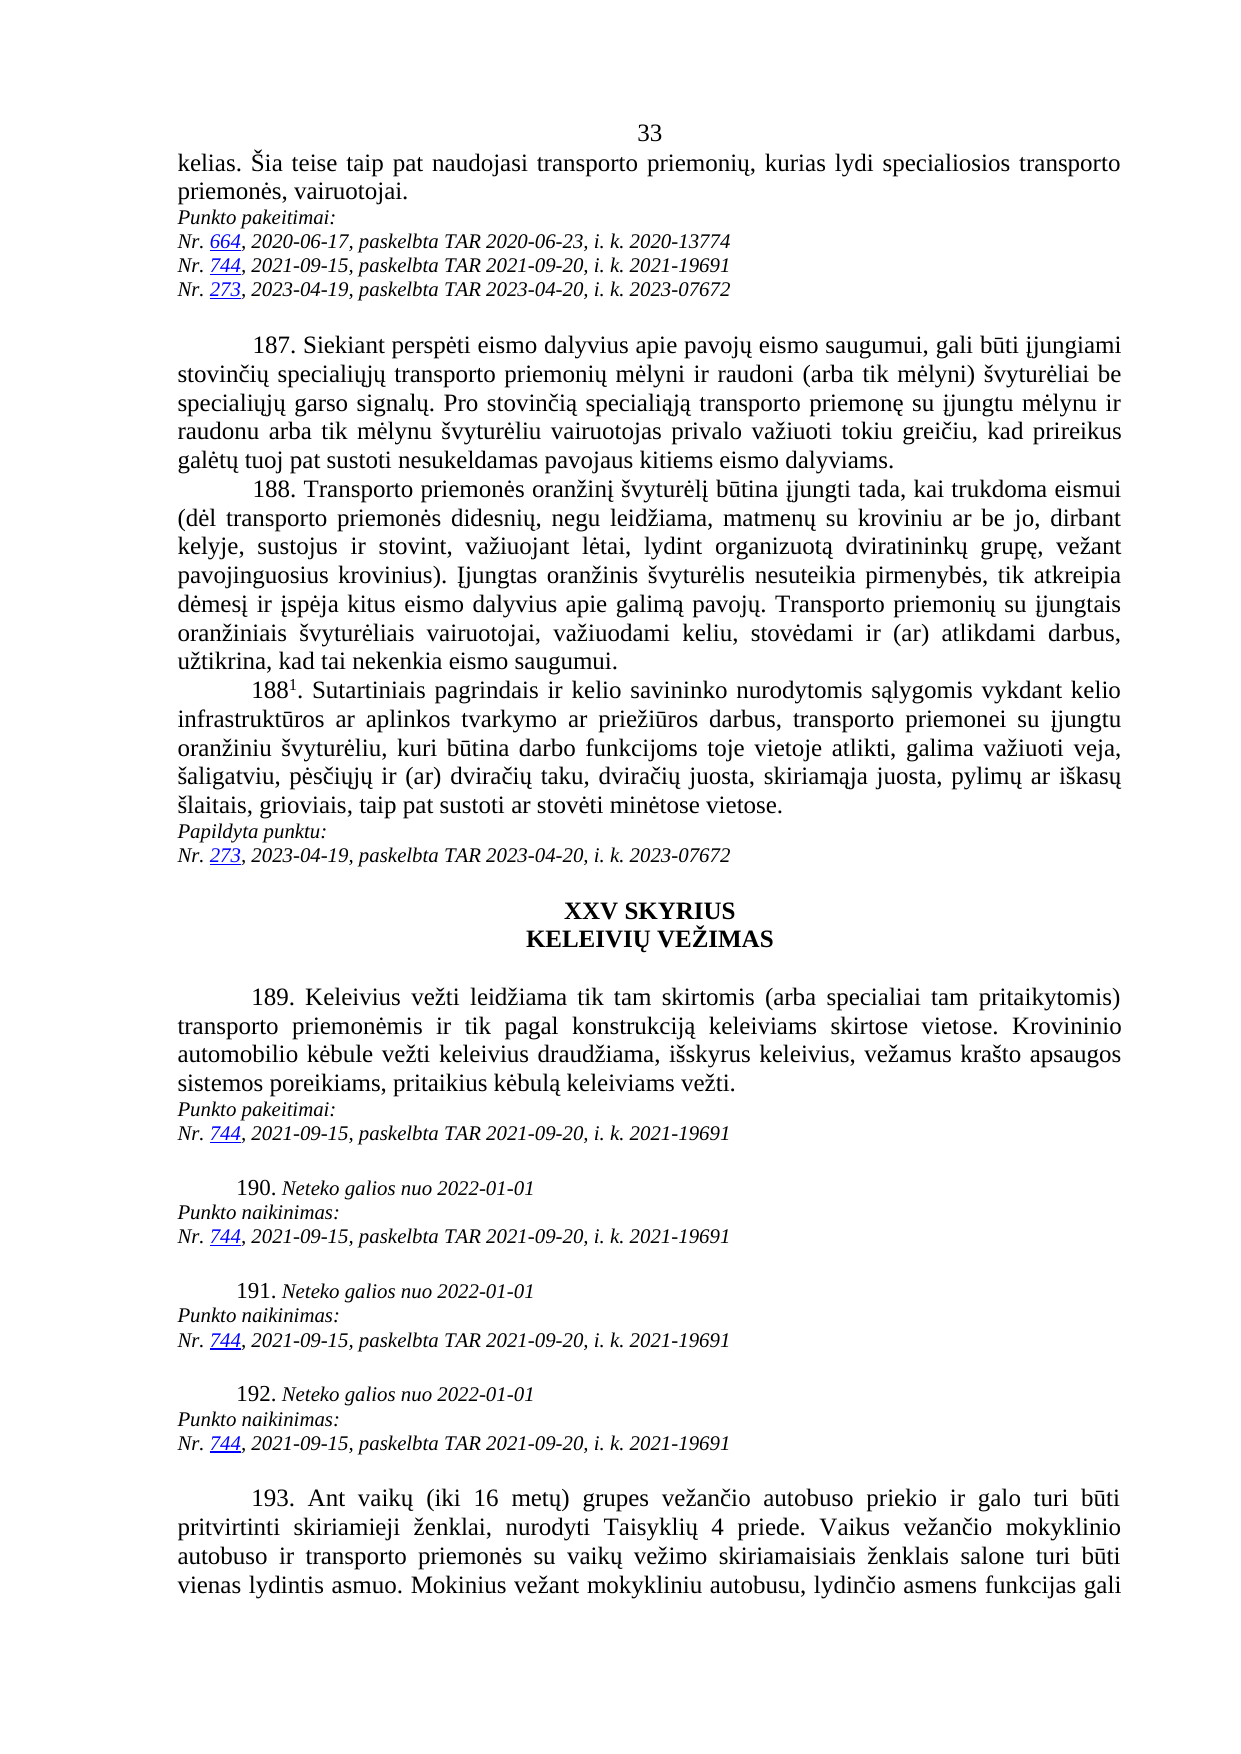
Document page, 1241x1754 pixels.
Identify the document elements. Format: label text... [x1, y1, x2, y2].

text 188. Transporto priemonės oranžinį švyturėlį būtina įjungti tada, kai trukdoma eismui (dėl transporto priemonės didesnių, negu leidžiama, matmenų su kroviniu ar be jo, dirbant kelyje, sustojus ir stovint, važiuojant lėtai, lydint organizuotą dviratininkų grupę, vežant pavojinguosius krovinius). Įjungtas oranžinis švyturėlis nesuteikia pirmenybės, tik atkreipia dėmesį ir įspėja kitus eismo dalyvius apie galimą pavojų. Transporto priemonių su įjungtais oranžiniais švyturėliais vairuotojai, važiuodami keliu, stovėdami ir (ar) atlikdami darbus, užtikrina, kad tai nekenkia eismo saugumui. [177, 474, 1122, 675]
text Punkto naikinimas: [177, 1303, 1122, 1327]
text Punkto naikinimas: [177, 1407, 1122, 1431]
text 193. Ant vaikų (iki 16 metų) grupes vežančio autobuso priekio ir galo turi būti pritvirtinti skiriamieji ženklai, nurodyti Taisyklių 4 priede. Vaikus vežančio mokyklinio autobuso ir transporto priemonės su vaikų vežimo skiriamaisiais ženklais salone turi būti vienas lydintis asmuo. Mokinius vežant mokykliniu autobusu, lydinčio asmens funkcijas gali [177, 1483, 1122, 1598]
text Nr. 664, 2020-06-17, paskelbta TAR 2020-06-23, i. k. 2020-13774 [177, 229, 1122, 253]
text Nr. 744, 2021-09-15, paskelbta TAR 2021-09-20, i. k. 2021-19691 [177, 1327, 1122, 1352]
text Punkto pakeitimai: [177, 205, 1122, 229]
text 1881. Sutartiniais pagrindais ir kelio savininko nurodytomis sąlygomis vykdant kelio infrastruktūros ar aplinkos tvarkymo ar priežiūros darbus, transporto priemonei su įjungtu oranžiniu švyturėliu, kuri būtina darbo funkcijoms toje vietoje atlikti, galima važiuoti veja, šaligatviu, pėsčiųjų ir (ar) dviračių taku, dviračių juosta, skiriamąja juosta, pylimų ar iškasų šlaitais, grioviais, taip pat sustoti ar stovėti minėtose vietose. [177, 675, 1122, 819]
text Nr. 744, 2021-09-15, paskelbta TAR 2021-09-20, i. k. 2021-19691 [177, 1431, 1122, 1455]
text Nr. 744, 2021-09-15, paskelbta TAR 2021-09-20, i. k. 2021-19691 [177, 1224, 1122, 1248]
text Punkto naikinimas: [177, 1200, 1122, 1224]
text 190. Neteko galios nuo 2022-01-01 [177, 1174, 1122, 1200]
text Nr. 744, 2021-09-15, paskelbta TAR 2021-09-20, i. k. 2021-19691 [177, 1121, 1122, 1145]
text 187. Siekiant perspėti eismo dalyvius apie pavojų eismo saugumui, gali būti įjungiami stovinčių specialiųjų transporto priemonių mėlyni ir raudoni (arba tik mėlyni) švyturėliai be specialiųjų garso signalų. Pro stovinčią specialiąją transporto priemonę su įjungtu mėlynu ir raudonu arba tik mėlynu švyturėliu vairuotojas privalo važiuoti tokiu greičiu, kad prireikus galėtų tuoj pat sustoti nesukeldamas pavojaus kitiems eismo dalyviams. [177, 330, 1122, 474]
text Nr. 744, 2021-09-15, paskelbta TAR 2021-09-20, i. k. 2021-19691 [177, 253, 1122, 277]
text XXV SKYRIUS [177, 896, 1122, 924]
text Punkto pakeitimai: [177, 1097, 1122, 1121]
text 191. Neteko galios nuo 2022-01-01 [177, 1277, 1122, 1303]
text 192. Neteko galios nuo 2022-01-01 [177, 1380, 1122, 1407]
text kelias. Šia teise taip pat naudojasi transporto priemonių, kurias lydi specialiosios transporto priemonės, vairuotojai. [177, 148, 1122, 205]
text Papildyta punktu: [177, 819, 1122, 843]
text 189. Keleivius vežti leidžiama tik tam skirtomis (arba specialiai tam pritaikytomis) transporto priemonėmis ir tik pagal konstrukciją keleiviams skirtose vietose. Krovininio automobilio kėbule vežti keleivius draudžiama, išskyrus keleivius, vežamus krašto apsaugos sistemos poreikiams, pritaikius kėbulą keleiviams vežti. [177, 982, 1122, 1097]
text KELEIVIŲ VEŽIMAS [177, 924, 1122, 953]
text Nr. 273, 2023-04-19, paskelbta TAR 2023-04-20, i. k. 2023-07672 [177, 843, 1122, 867]
text Nr. 273, 2023-04-19, paskelbta TAR 2023-04-20, i. k. 2023-07672 [177, 277, 1122, 301]
